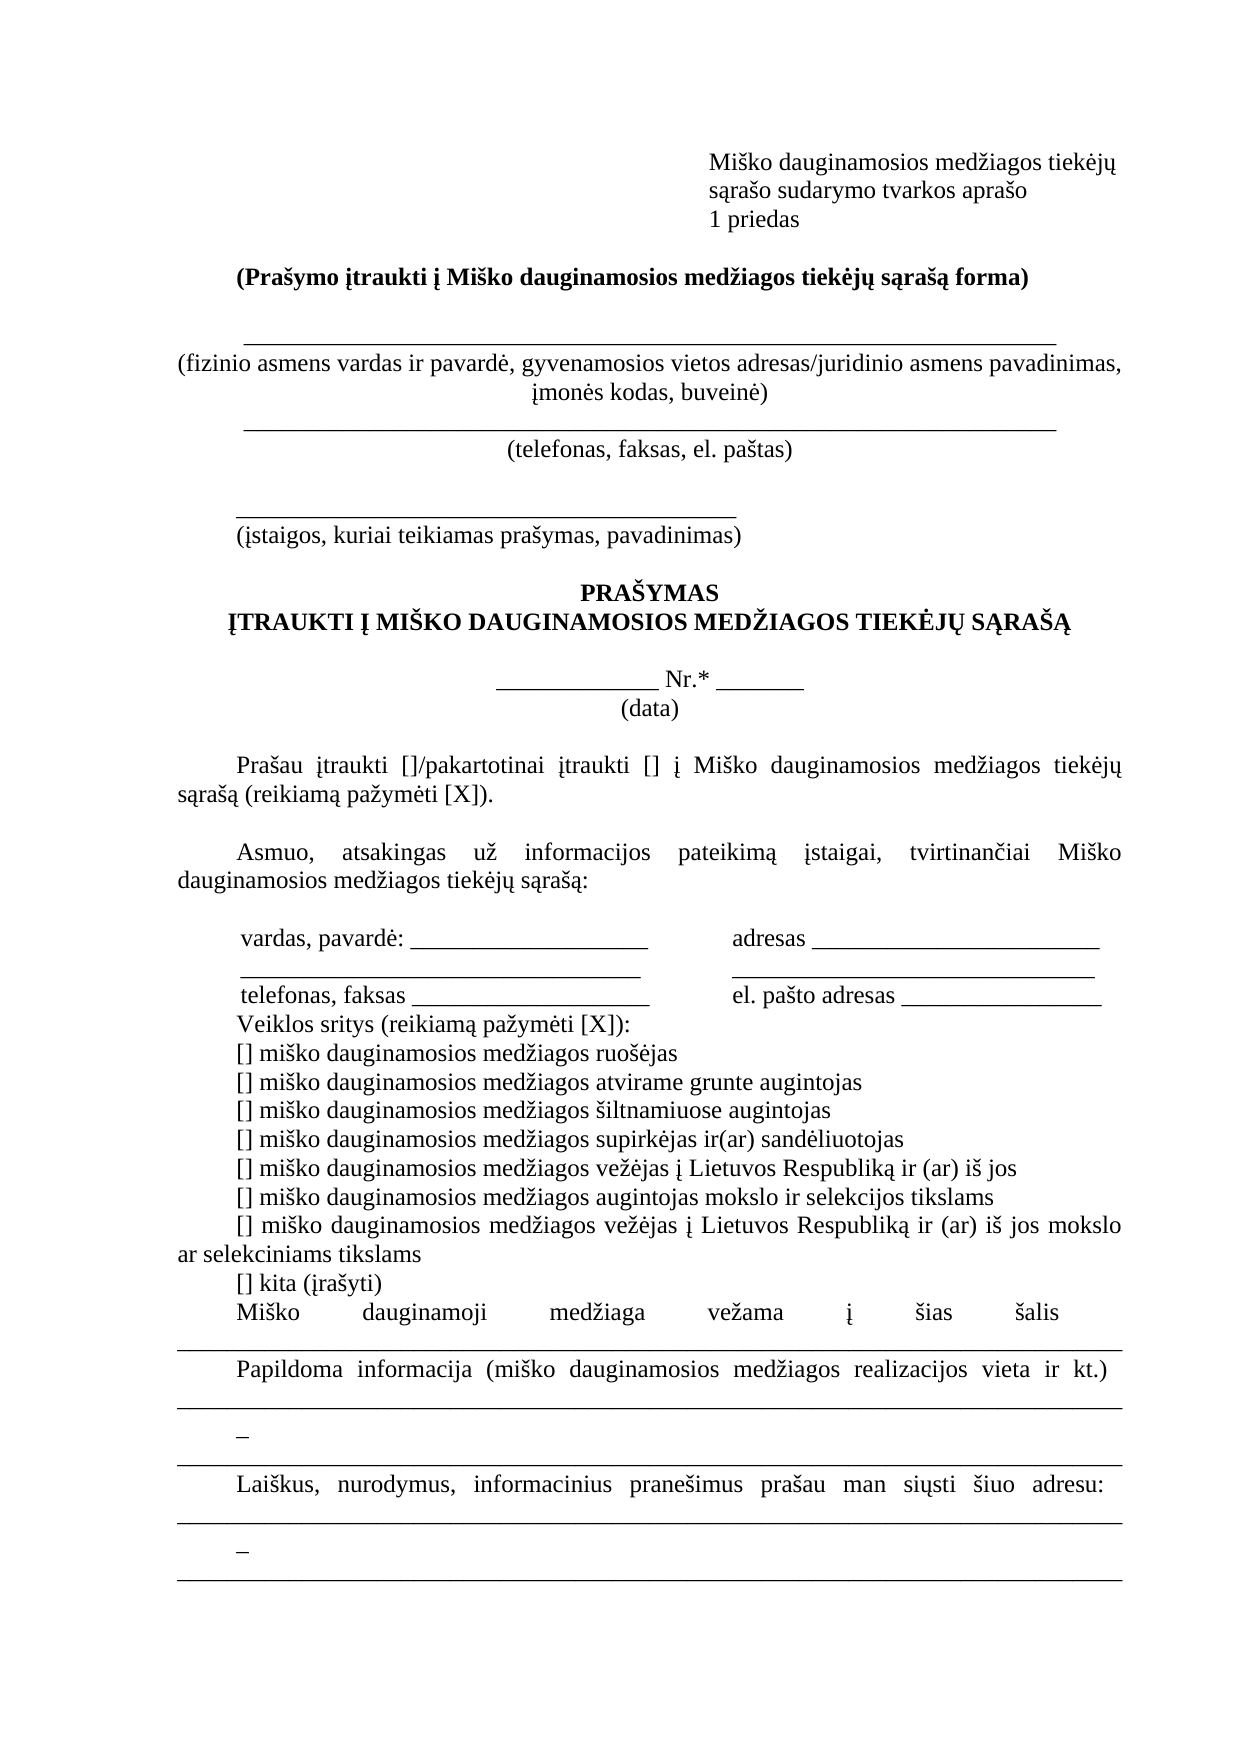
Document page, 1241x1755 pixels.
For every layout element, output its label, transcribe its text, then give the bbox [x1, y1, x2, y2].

text [][] miško dauginamosios medžiagos augintojas mokslo ir selekcijos tikslams [177, 1182, 1122, 1211]
text Miško dauginamosios medžiagos tiekėjų [177, 147, 1122, 176]
text [][] miško dauginamosios medžiagos ruošėjas [177, 1038, 1122, 1067]
text (Prašymo įtraukti į Miško dauginamosios medžiagos tiekėjų sąrašą forma) [177, 262, 1122, 291]
text [][] miško dauginamosios medžiagos vežėjas į Lietuvos Respubliką ir (ar) iš jos [177, 1153, 1122, 1182]
text Prašau įtraukti [][]/pakartotinai įtraukti [][] į Miško dauginamosios medžiagos tiekėjų sąrašą (reikiamą pažymėti [X][X]). [177, 751, 1122, 808]
text Miško dauginamoji medžiaga vežama į šias šalis [177, 1297, 1122, 1350]
text _________________________________________________________________ [177, 406, 1122, 434]
text [][] kita (įrašyti) [177, 1268, 1122, 1297]
text (data) [177, 693, 1122, 722]
text _ [177, 1527, 1122, 1580]
text PRAŠYMAS [177, 578, 1122, 607]
text _ [177, 1412, 1122, 1465]
text _____________ Nr.* _______ [177, 664, 1122, 693]
text sąrašo sudarymo tvarkos aprašo [177, 176, 1122, 204]
text Veiklos sritys (reikiamą pažymėti [X][X]): [177, 1009, 1122, 1038]
text ĮTRAUKTI Į MIŠKO DAUGINAMOSIOS MEDŽIAGOS TIEKĖJŲ SĄRAŠĄ [177, 607, 1122, 636]
text _________________________________________________________________ [177, 319, 1122, 348]
text 1 priedas [177, 204, 1122, 233]
text [][] miško dauginamosios medžiagos atvirame grunte augintojas [177, 1067, 1122, 1096]
text Asmuo, atsakingas už informacijos pateikimą įstaigai, tvirtinančiai Miško dauginamosios medžiagos tiekėjų sąrašą: [177, 837, 1122, 894]
text (telefonas, faksas, el. paštas) [177, 434, 1122, 463]
text [][] miško dauginamosios medžiagos šiltnamiuose augintojas [177, 1096, 1122, 1124]
table_header vardas, pavardė: ___________________ ________________________________ telefonas, faksas ___________________ [177, 923, 669, 1009]
text [][] miško dauginamosios medžiagos supirkėjas ir(ar) sandėliuotojas [177, 1124, 1122, 1153]
table_header adresas _______________________ _____________________________ el. pašto adresas ________________ [669, 923, 1122, 1009]
text Papildoma informacija (miško dauginamosios medžiagos realizacijos vieta ir kt.) [177, 1354, 1122, 1408]
text (įstaigos, kuriai teikiamas prašymas, pavadinimas) [177, 521, 1122, 549]
text ________________________________________ [177, 492, 1122, 521]
text [][] miško dauginamosios medžiagos vežėjas į Lietuvos Respubliką ir (ar) iš jos mokslo ar selekciniams tikslams [177, 1211, 1122, 1268]
text Laiškus, nurodymus, informacinius pranešimus prašau man siųsti šiuo adresu: [177, 1469, 1122, 1523]
text (fizinio asmens vardas ir pavardė, gyvenamosios vietos adresas/juridinio asmens pavadinimas, įmonės kodas, buveinė) [177, 348, 1122, 406]
